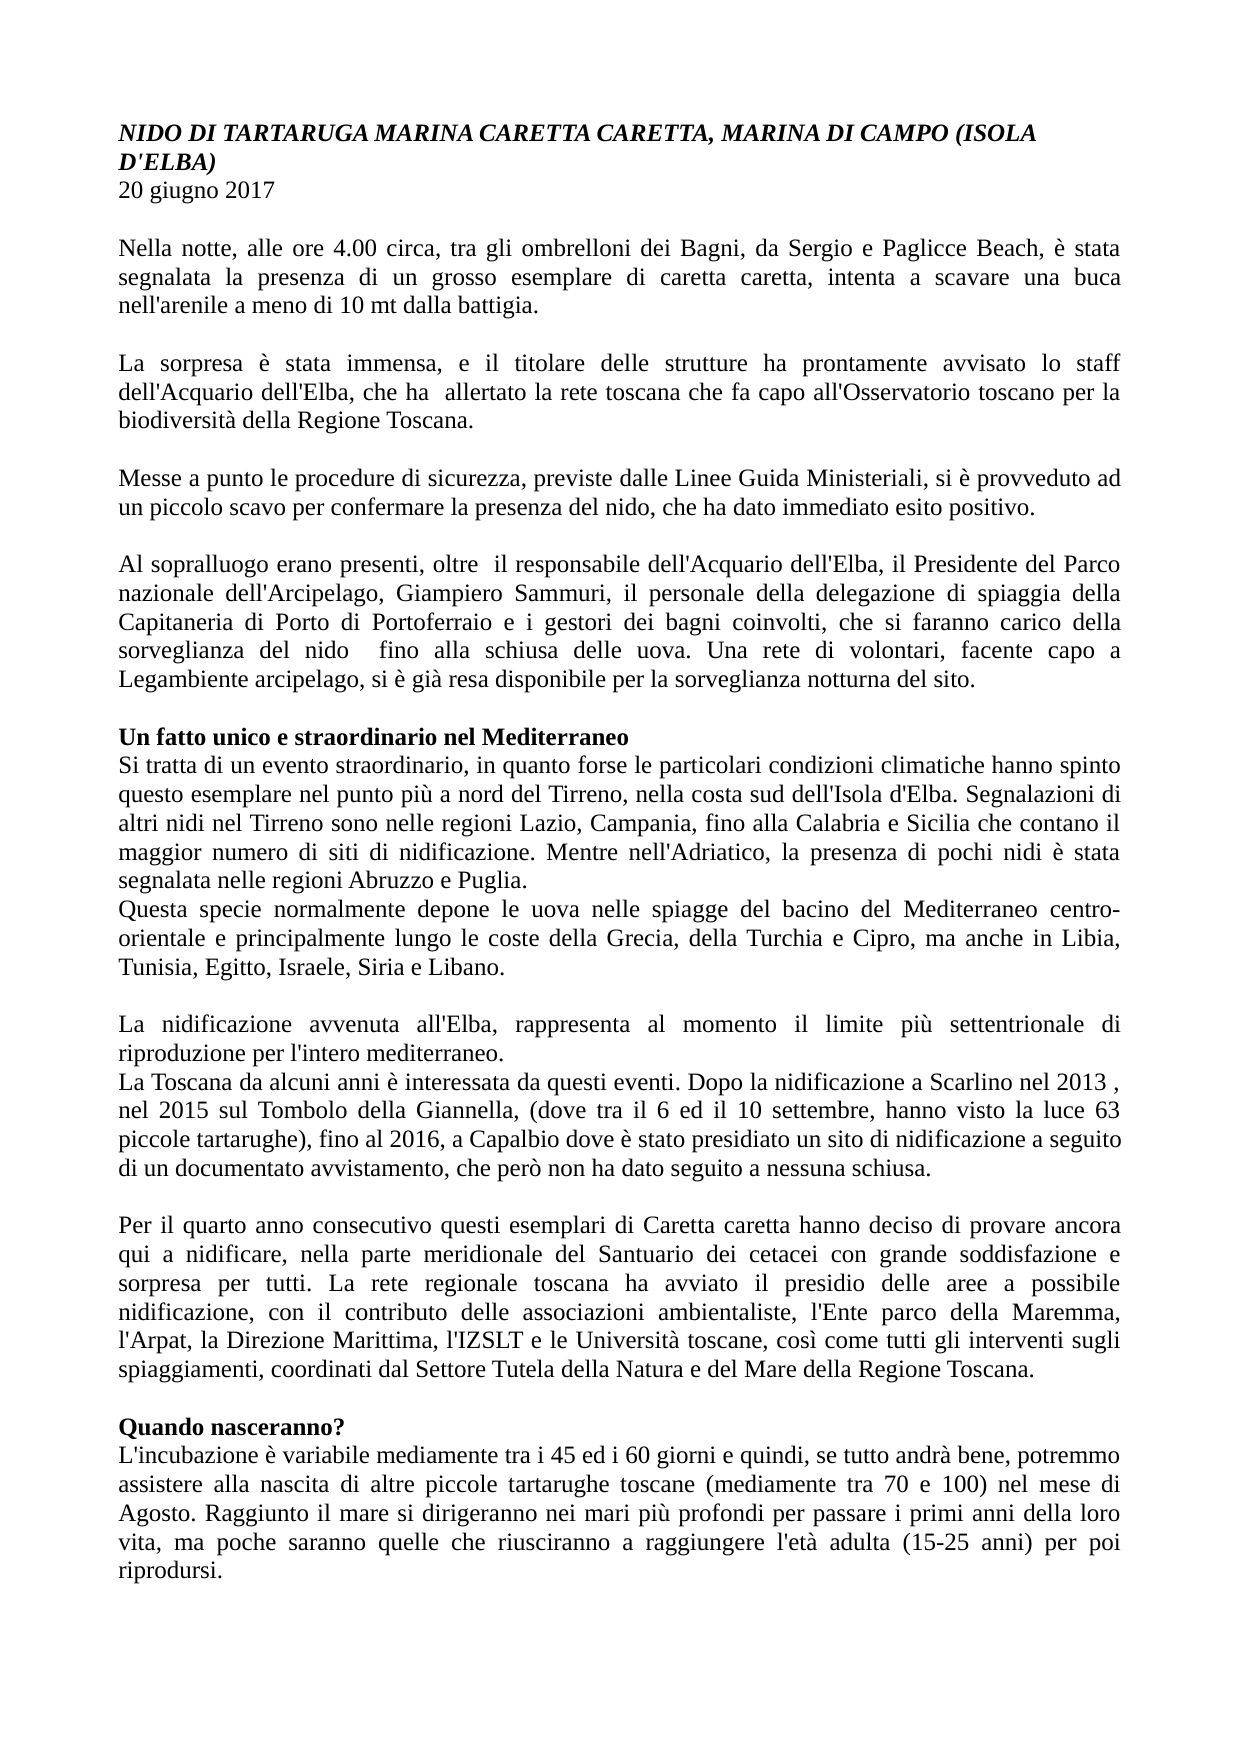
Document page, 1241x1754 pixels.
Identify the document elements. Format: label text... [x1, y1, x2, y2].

text Un fatto unico e straordinario nel Mediterraneo [118, 722, 1122, 751]
text L'incubazione è variabile mediamente tra i 45 ed i 60 giorni e quindi, se tutto andrà bene, potremmo assistere alla nascita di altre piccole tartarughe toscane (mediamente tra 70 e 100) nel mese di Agosto. Raggiunto il mare si dirigeranno nei mari più profondi per passare i primi anni della loro vita, ma poche saranno quelle che riusciranno a raggiungere l'età adulta (15-25 anni) per poi riprodursi. [118, 1441, 1122, 1584]
text Messe a punto le procedure di sicurezza, previste dalle Linee Guida Ministeriali, si è provveduto ad un piccolo scavo per confermare la presenza del nido, che ha dato immediato esito positivo. [118, 463, 1122, 521]
text Nella notte, alle ore 4.00 circa, tra gli ombrelloni dei Bagni, da Sergio e Paglicce Beach, è stata segnalata la presenza di un grosso esemplare di caretta caretta, intenta a scavare una buca nell'arenile a meno di 10 mt dalla battigia. [118, 233, 1122, 319]
text Questa specie normalmente depone le uova nelle spiagge del bacino del Mediterraneo centro-orientale e principalmente lungo le coste della Grecia, della Turchia e Cipro, ma anche in Libia, Tunisia, Egitto, Israele, Siria e Libano. [118, 894, 1122, 981]
text NIDO DI TARTARUGA MARINA CARETTA CARETTA, MARINA DI CAMPO (ISOLA D'ELBA) [118, 118, 1122, 176]
text La nidificazione avvenuta all'Elba, rappresenta al momento il limite più settentrionale di riproduzione per l'intero mediterraneo. [118, 1009, 1122, 1067]
text 20 giugno 2017 [118, 176, 1122, 204]
text Al sopralluogo erano presenti, oltre il responsabile dell'Acquario dell'Elba, il Presidente del Parco nazionale dell'Arcipelago, Giampiero Sammuri, il personale della delegazione di spiaggia della Capitaneria di Porto di Portoferraio e i gestori dei bagni coinvolti, che si faranno carico della sorveglianza del nido fino alla schiusa delle uova. Una rete di volontari, facente capo a Legambiente arcipelago, si è già resa disponibile per la sorveglianza notturna del sito. [118, 549, 1122, 693]
text Per il quarto anno consecutivo questi esemplari di Caretta caretta hanno deciso di provare ancora qui a nidificare, nella parte meridionale del Santuario dei cetacei con grande soddisfazione e sorpresa per tutti. La rete regionale toscana ha avviato il presidio delle aree a possibile nidificazione, con il contributo delle associazioni ambientaliste, l'Ente parco della Maremma, l'Arpat, la Direzione Marittima, l'IZSLT e le Università toscane, così come tutti gli interventi sugli spiaggiamenti, coordinati dal Settore Tutela della Natura e del Mare della Regione Toscana. [118, 1211, 1122, 1383]
text Quando nasceranno? [118, 1412, 1122, 1441]
text La sorpresa è stata immensa, e il titolare delle strutture ha prontamente avvisato lo staff dell'Acquario dell'Elba, che ha allertato la rete toscana che fa capo all'Osservatorio toscano per la biodiversità della Regione Toscana. [118, 348, 1122, 434]
text La Toscana da alcuni anni è interessata da questi eventi. Dopo la nidificazione a Scarlino nel 2013 , nel 2015 sul Tombolo della Giannella, (dove tra il 6 ed il 10 settembre, hanno visto la luce 63 piccole tartarughe), fino al 2016, a Capalbio dove è stato presidiato un sito di nidificazione a seguito di un documentato avvistamento, che però non ha dato seguito a nessuna schiusa. [118, 1067, 1122, 1182]
text Si tratta di un evento straordinario, in quanto forse le particolari condizioni climatiche hanno spinto questo esemplare nel punto più a nord del Tirreno, nella costa sud dell'Isola d'Elba. Segnalazioni di altri nidi nel Tirreno sono nelle regioni Lazio, Campania, fino alla Calabria e Sicilia che contano il maggior numero di siti di nidificazione. Mentre nell'Adriatico, la presenza di pochi nidi è stata segnalata nelle regioni Abruzzo e Puglia. [118, 751, 1122, 894]
